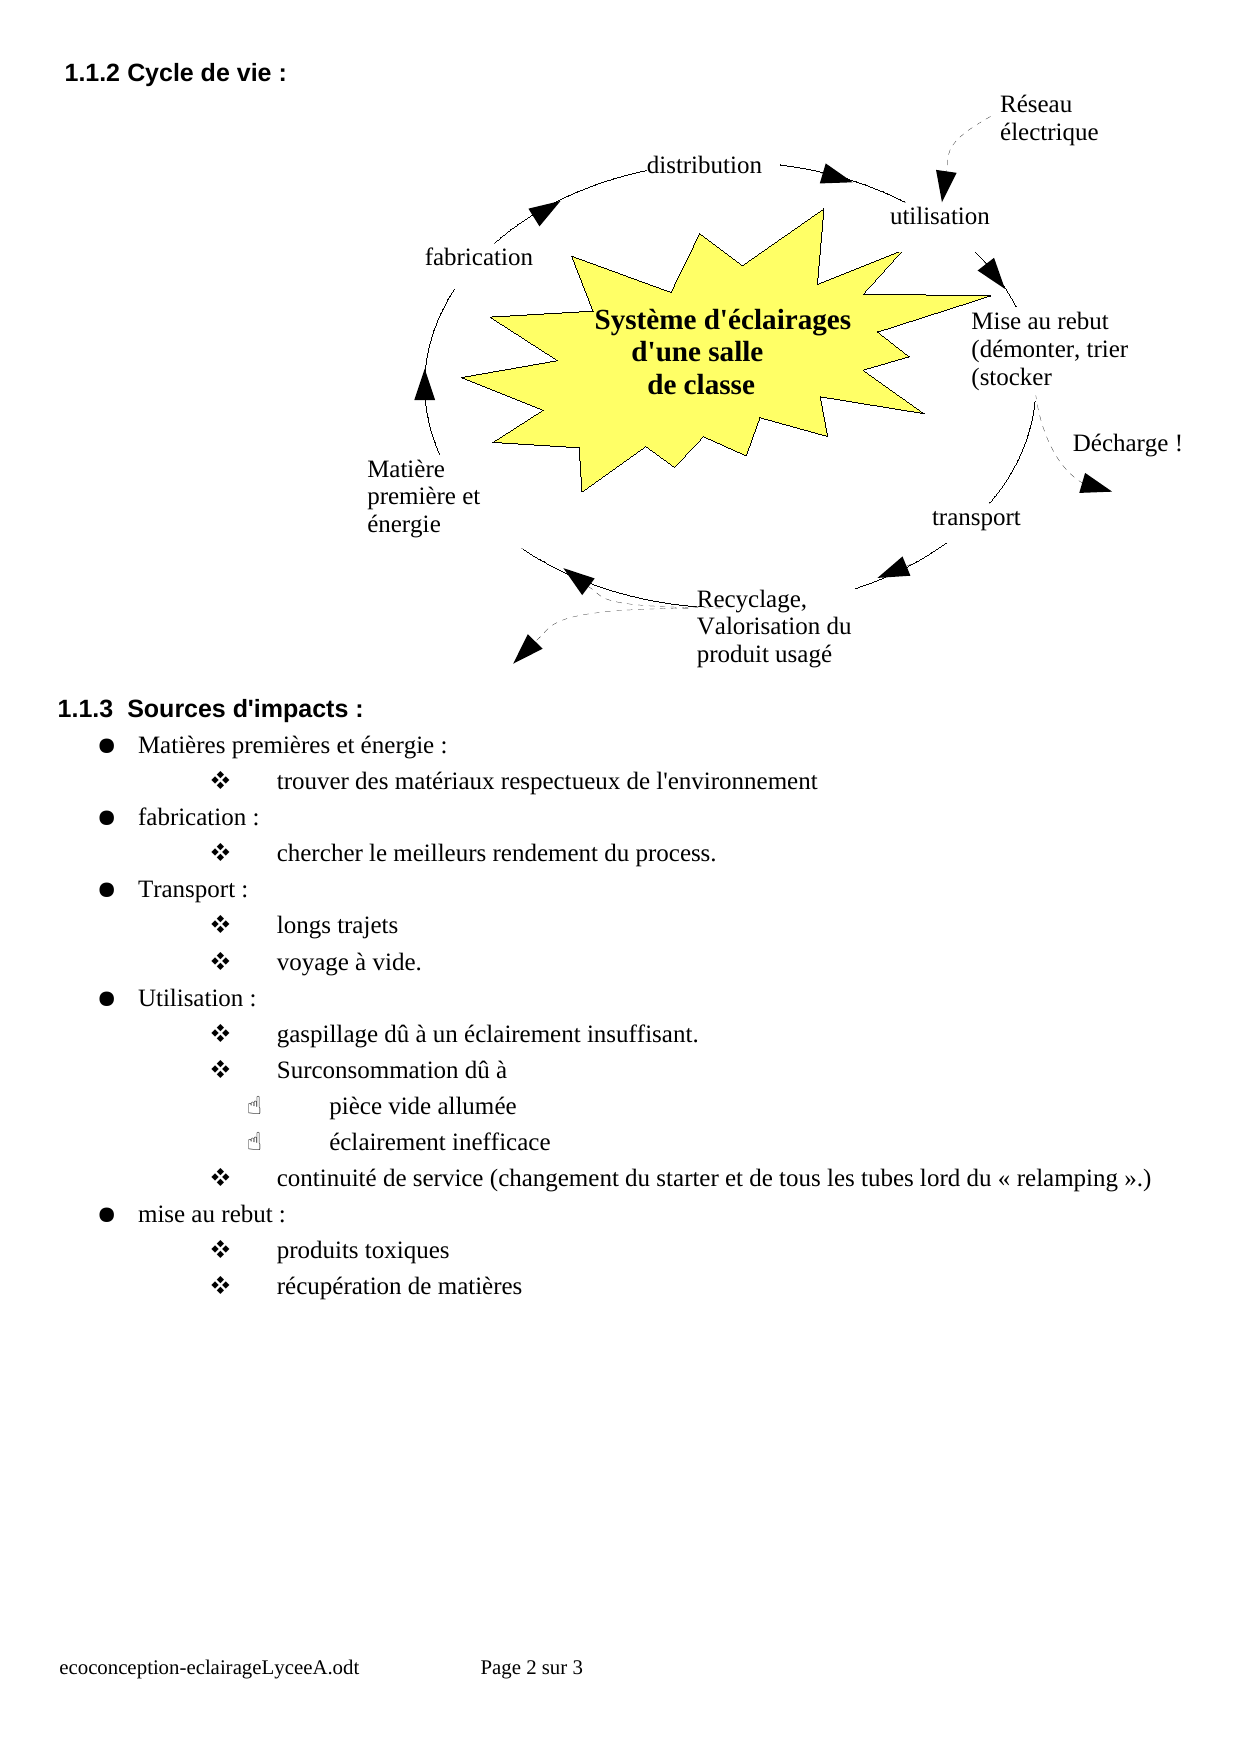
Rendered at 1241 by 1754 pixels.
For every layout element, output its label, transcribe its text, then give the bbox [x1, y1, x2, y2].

subtitle Cycle de vie : [59, 59, 1181, 87]
list chercher le meilleurs rendement du process. [209, 839, 1181, 867]
list Matières premières et énergie : [97, 731, 1181, 759]
list pièce vide allumée [247, 1092, 1181, 1119]
list Utilisation : [97, 984, 1181, 1011]
list trouver des matériaux respectueux de l'environnement [209, 767, 1181, 795]
list Transport : [97, 876, 1181, 903]
list mise au rebut : [97, 1200, 1181, 1228]
list voyage à vide. [209, 948, 1181, 975]
list longs trajets [209, 912, 1181, 939]
list Surconsommation dû à [209, 1056, 1181, 1083]
list gaspillage dû à un éclairement insuffisant. [209, 1020, 1181, 1047]
subtitle Sources d'impacts : [59, 118, 1181, 723]
list récupération de matières [209, 1272, 1181, 1300]
list continuité de service (changement du starter et de tous les tubes lord du « relamping ».) [209, 1164, 1181, 1192]
list produits toxiques [209, 1236, 1181, 1264]
list éclairement inefficace [247, 1128, 1181, 1156]
list fabrication : [97, 803, 1181, 831]
